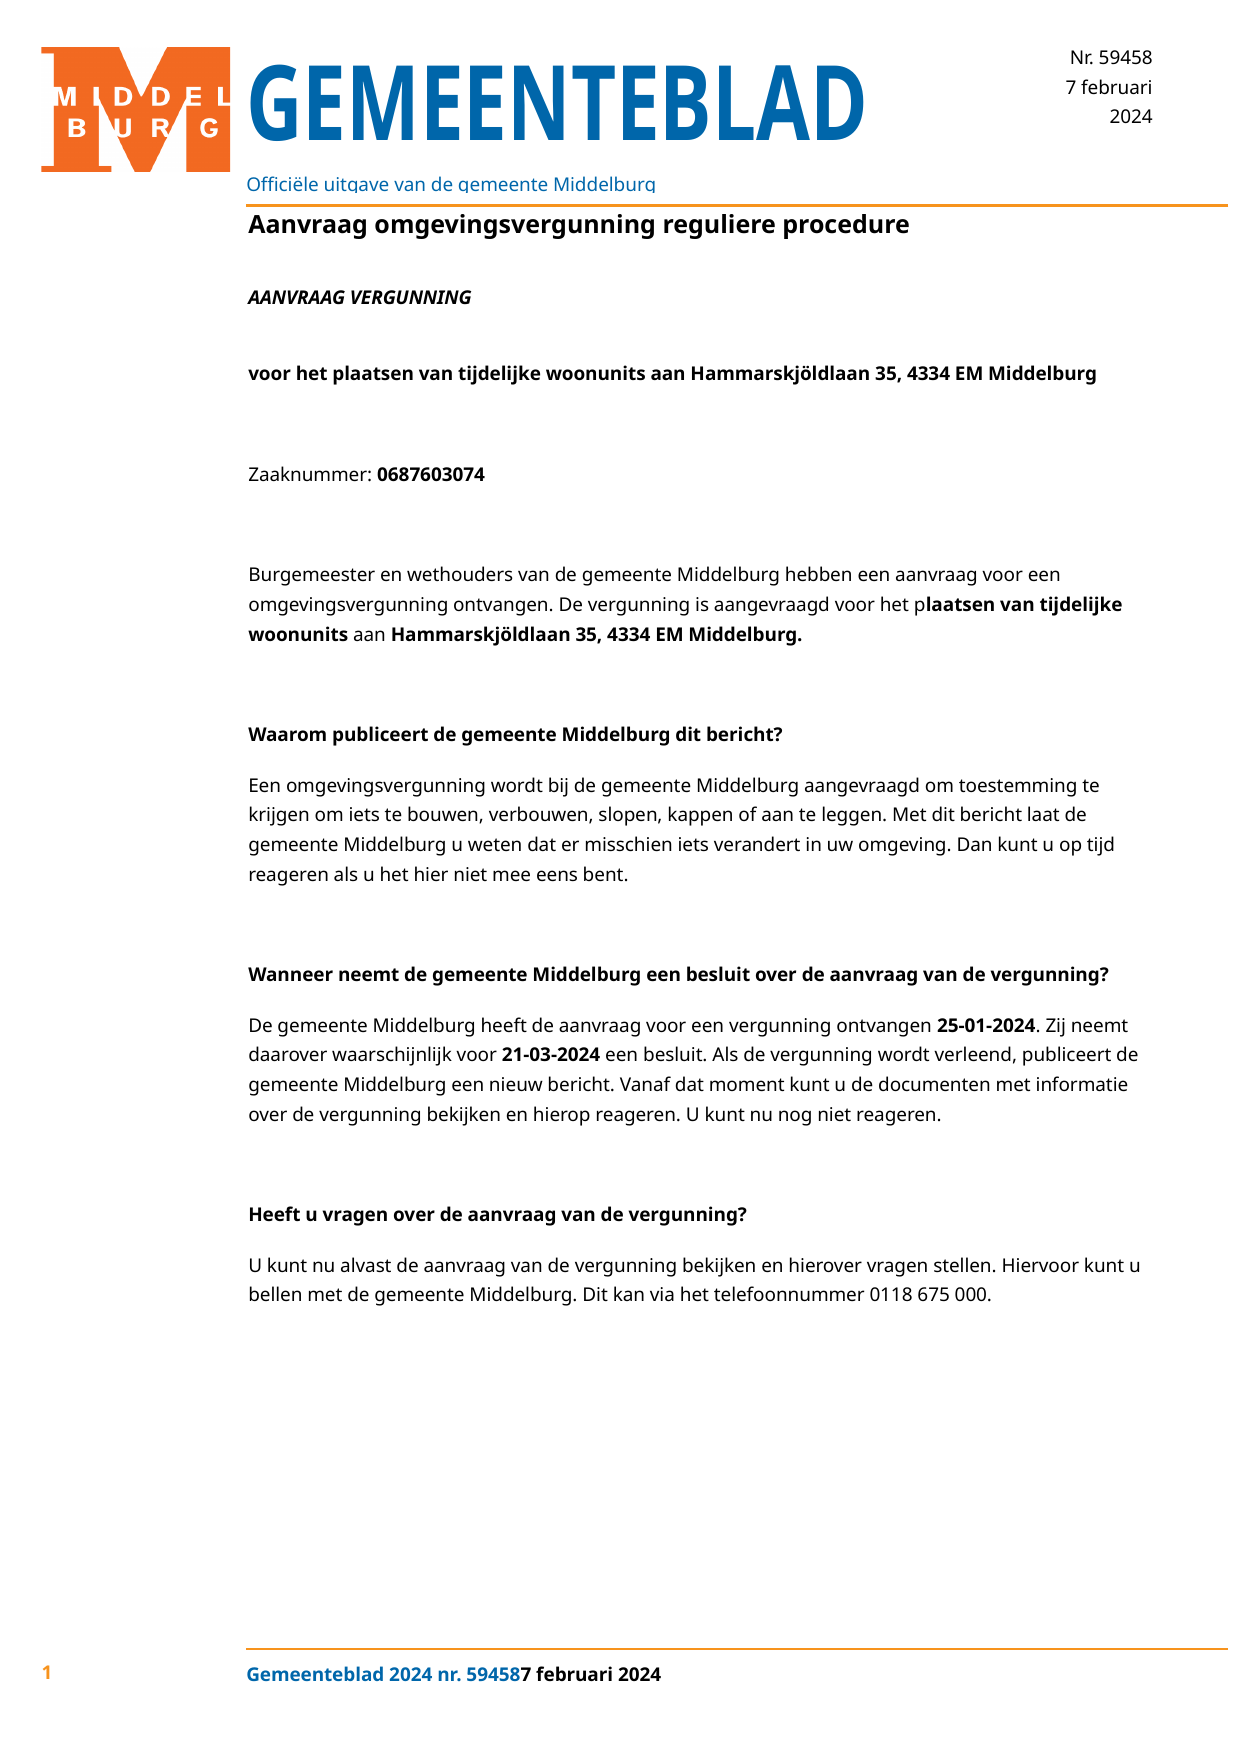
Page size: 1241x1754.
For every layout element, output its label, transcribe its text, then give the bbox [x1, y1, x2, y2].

picture [41, 47, 231, 172]
text voor het plaatsen van tijdelijke woonunits aan Hammarskjöldlaan 35, 4334 EM Middelburg [248, 360, 1152, 386]
text De gemeente Middelburg heeft de aanvraag voor een vergunning ontvangen 25-01-2024. Zij neemt daarover waarschijnlijk voor 21-03-2024 een besluit. Als de vergunning wordt verleend, publiceert de gemeente Middelburg een nieuw bericht. Vanaf dat moment kunt u de documenten met informatie over de vergunning bekijken en hierop reageren. U kunt nu nog niet reageren. [248, 1012, 1152, 1127]
text U kunt nu alvast de aanvraag van de vergunning bekijken en hierover vragen stellen. Hiervoor kunt u bellen met de gemeente Middelburg. Dit kan via het telefoonnummer 0118 675 000. [248, 1252, 1152, 1307]
text Wanneer neemt de gemeente Middelburg een besluit over de aanvraag van de vergunning? [248, 962, 1152, 987]
text Waarom publiceert de gemeente Middelburg dit bericht? [248, 722, 1152, 747]
text Heeft u vragen over de aanvraag van de vergunning? [248, 1202, 1152, 1227]
text Zaaknummer: 0687603074 [248, 461, 1152, 487]
text Een omgevingsvergunning wordt bij de gemeente Middelburg aangevraagd om toestemming te krijgen om iets te bouwen, verbouwen, slopen, kappen of aan te leggen. Met dit bericht laat de gemeente Middelburg u weten dat er misschien iets verandert in uw omgeving. Dan kunt u op tijd reageren als u het hier niet mee eens bent. [248, 772, 1152, 887]
text Aanvraag omgevingsvergunning reguliere procedure [248, 207, 1152, 241]
text AANVRAAG VERGUNNING [248, 284, 1152, 309]
text Burgemeester en wethouders van de gemeente Middelburg hebben een aanvraag voor een omgevingsvergunning ontvangen. De vergunning is aangevraagd voor het plaatsen van tijdelijke woonunits aan Hammarskjöldlaan 35, 4334 EM Middelburg. [248, 562, 1152, 647]
